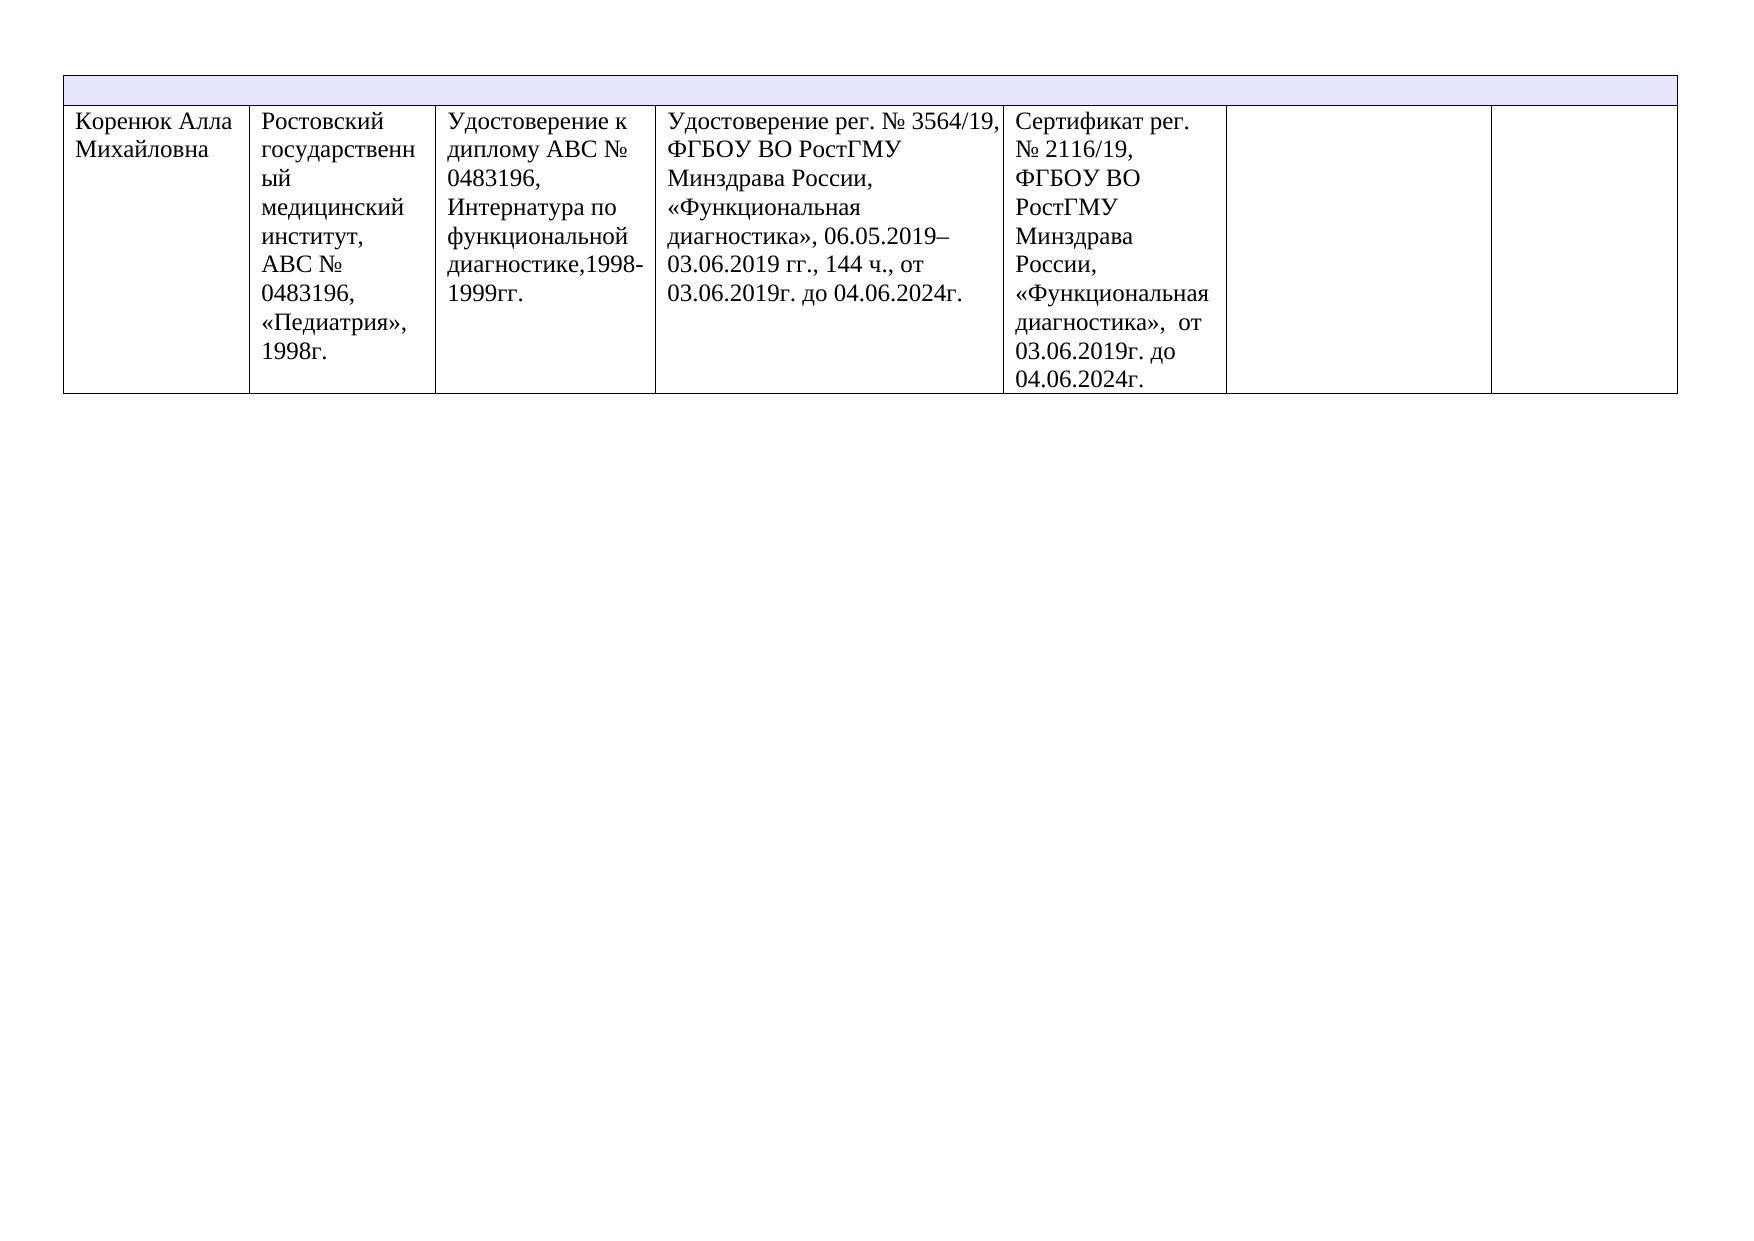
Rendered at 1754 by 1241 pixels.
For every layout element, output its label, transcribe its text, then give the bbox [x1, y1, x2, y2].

table_cell Коренюк Алла Михайловна [64, 106, 249, 393]
table_cell [1492, 106, 1677, 393]
table_cell [64, 76, 1677, 105]
table_cell Удостоверение к диплому АВС № 0483196, Интернатура по функциональной диагностике,1998-1999гг. [436, 106, 655, 393]
table_cell Ростовский государственный медицинский институт, АВС № 0483196, «Педиатрия», 1998г. [250, 106, 435, 393]
table_cell [1227, 106, 1491, 393]
table_cell Удостоверение рег. № 3564/19, ФГБОУ ВО РостГМУ Минздрава России, «Функциональная диагностика», 06.05.2019– 03.06.2019 гг., 144 ч., от 03.06.2019г. до 04.06.2024г. [656, 106, 1003, 393]
table_cell Сертификат рег. № 2116/19, ФГБОУ ВО РостГМУ Минздрава России, «Функциональная диагностика», от 03.06.2019г. до 04.06.2024г. [1004, 106, 1226, 393]
